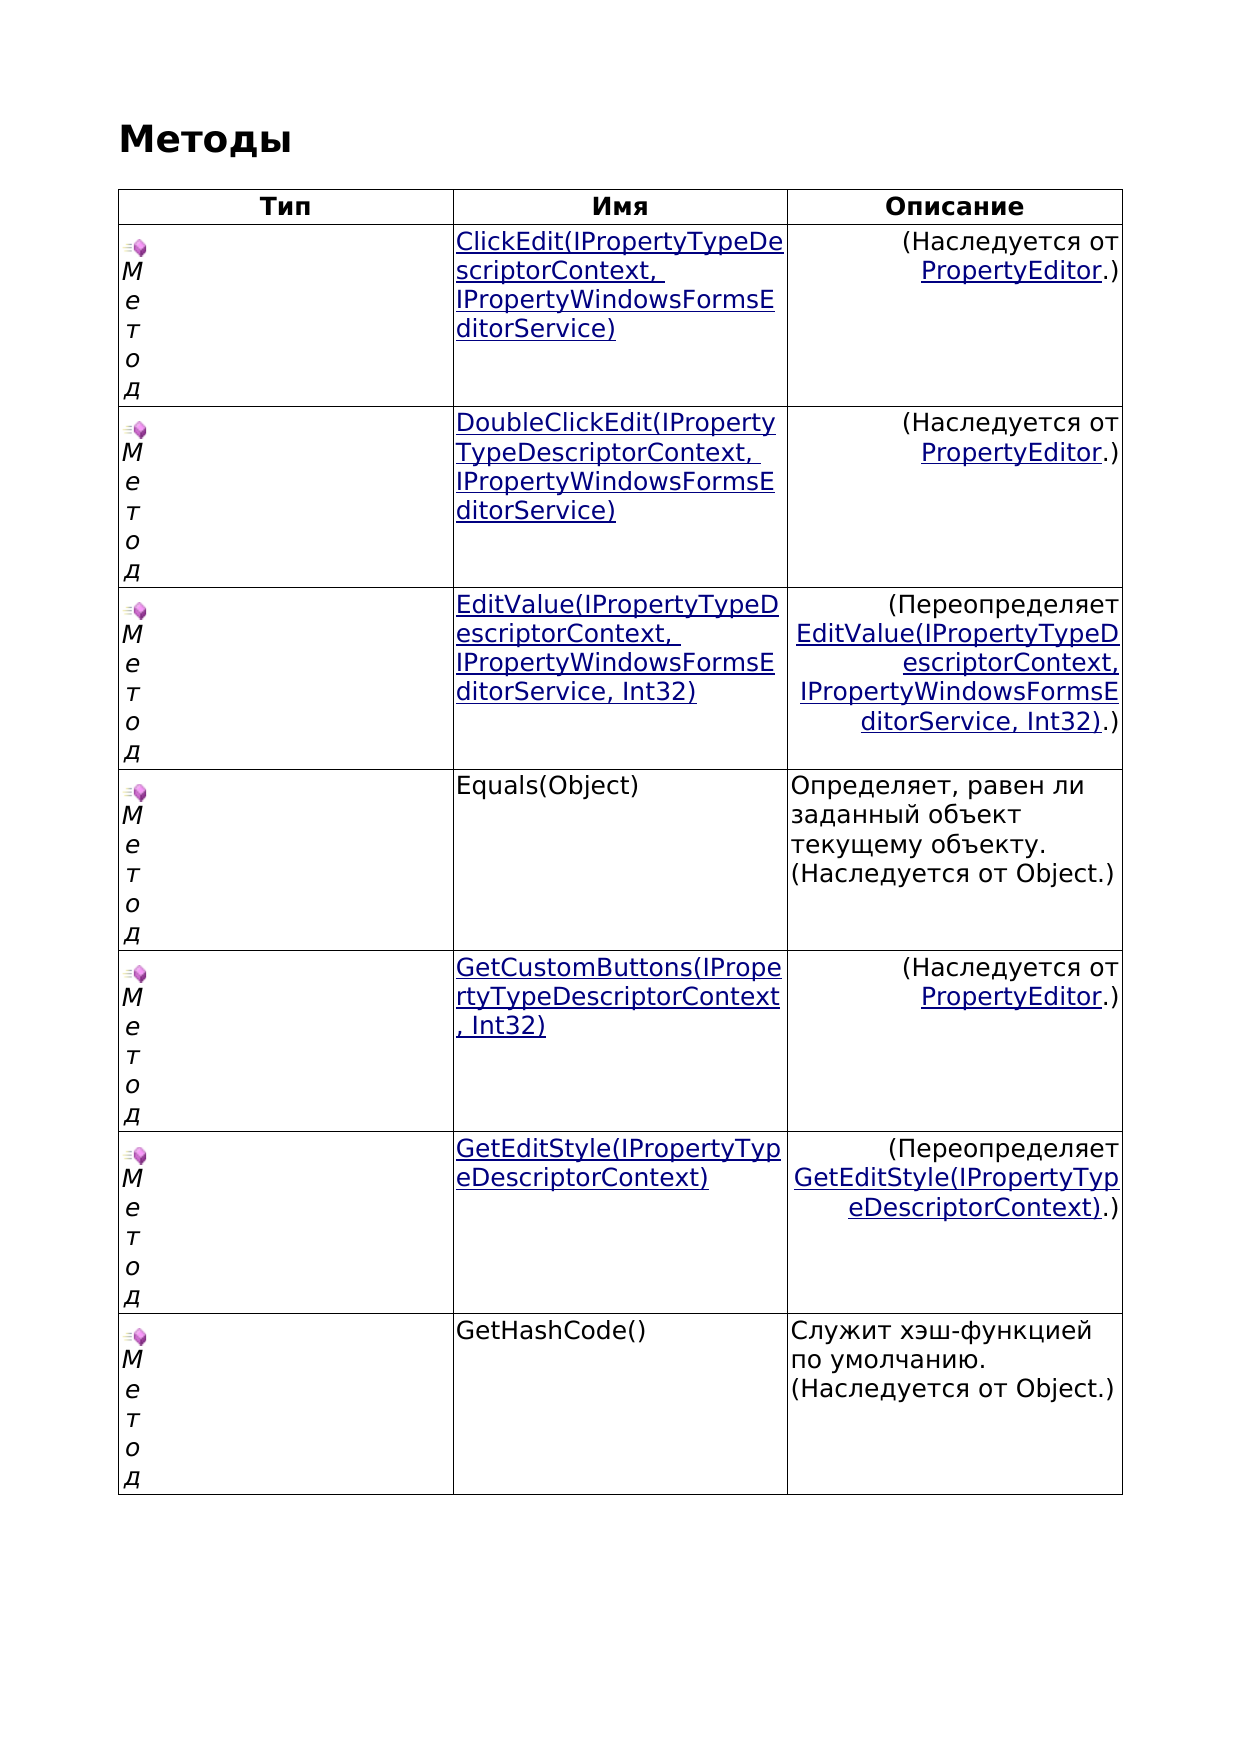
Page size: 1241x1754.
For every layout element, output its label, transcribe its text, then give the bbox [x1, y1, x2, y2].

table_header Имя [454, 190, 787, 224]
table_cell Служит хэш-функцией по умолчанию. (Наследуется от Object.) [788, 1314, 1122, 1494]
picture [121, 965, 147, 983]
table_cell (Переопределяет EditValue(IPropertyTypeDescriptorContext, IPropertyWindowsFormsEditorService, Int32).) [788, 588, 1122, 768]
table_cell Equals(Object) [454, 770, 787, 950]
table_cell [119, 407, 453, 587]
subtitle Методы [118, 118, 1122, 162]
picture [121, 421, 147, 439]
table_cell (Переопределяет GetEditStyle(IPropertyTypeDescriptorContext).) [788, 1132, 1122, 1313]
table_cell GetEditStyle(IPropertyTypeDescriptorContext) [454, 1132, 787, 1313]
table_cell GetCustomButtons(IPropertyTypeDescriptorContext, Int32) [454, 951, 787, 1131]
table_cell (Наследуется от PropertyEditor.) [788, 951, 1122, 1131]
table_cell (Наследуется от PropertyEditor.) [788, 225, 1122, 406]
table_header Тип [119, 190, 453, 224]
table_cell DoubleClickEdit(IPropertyTypeDescriptorContext, IPropertyWindowsFormsEditorService) [454, 407, 787, 587]
table_cell [119, 1314, 453, 1494]
table_cell [119, 770, 453, 950]
picture [121, 1328, 147, 1346]
table_cell EditValue(IPropertyTypeDescriptorContext, IPropertyWindowsFormsEditorService, Int32) [454, 588, 787, 768]
table_cell [119, 951, 453, 1131]
table_cell [119, 1132, 453, 1313]
picture [121, 784, 147, 802]
picture [121, 1147, 147, 1165]
table_cell ClickEdit(IPropertyTypeDescriptorContext, IPropertyWindowsFormsEditorService) [454, 225, 787, 406]
picture [121, 239, 147, 257]
table_cell (Наследуется от PropertyEditor.) [788, 407, 1122, 587]
table_cell [119, 225, 453, 406]
table_cell [119, 588, 453, 768]
table_cell GetHashCode() [454, 1314, 787, 1494]
table_header Описание [788, 190, 1122, 224]
table_cell Определяет, равен ли заданный объект текущему объекту. (Наследуется от Object.) [788, 770, 1122, 950]
picture [121, 602, 147, 620]
